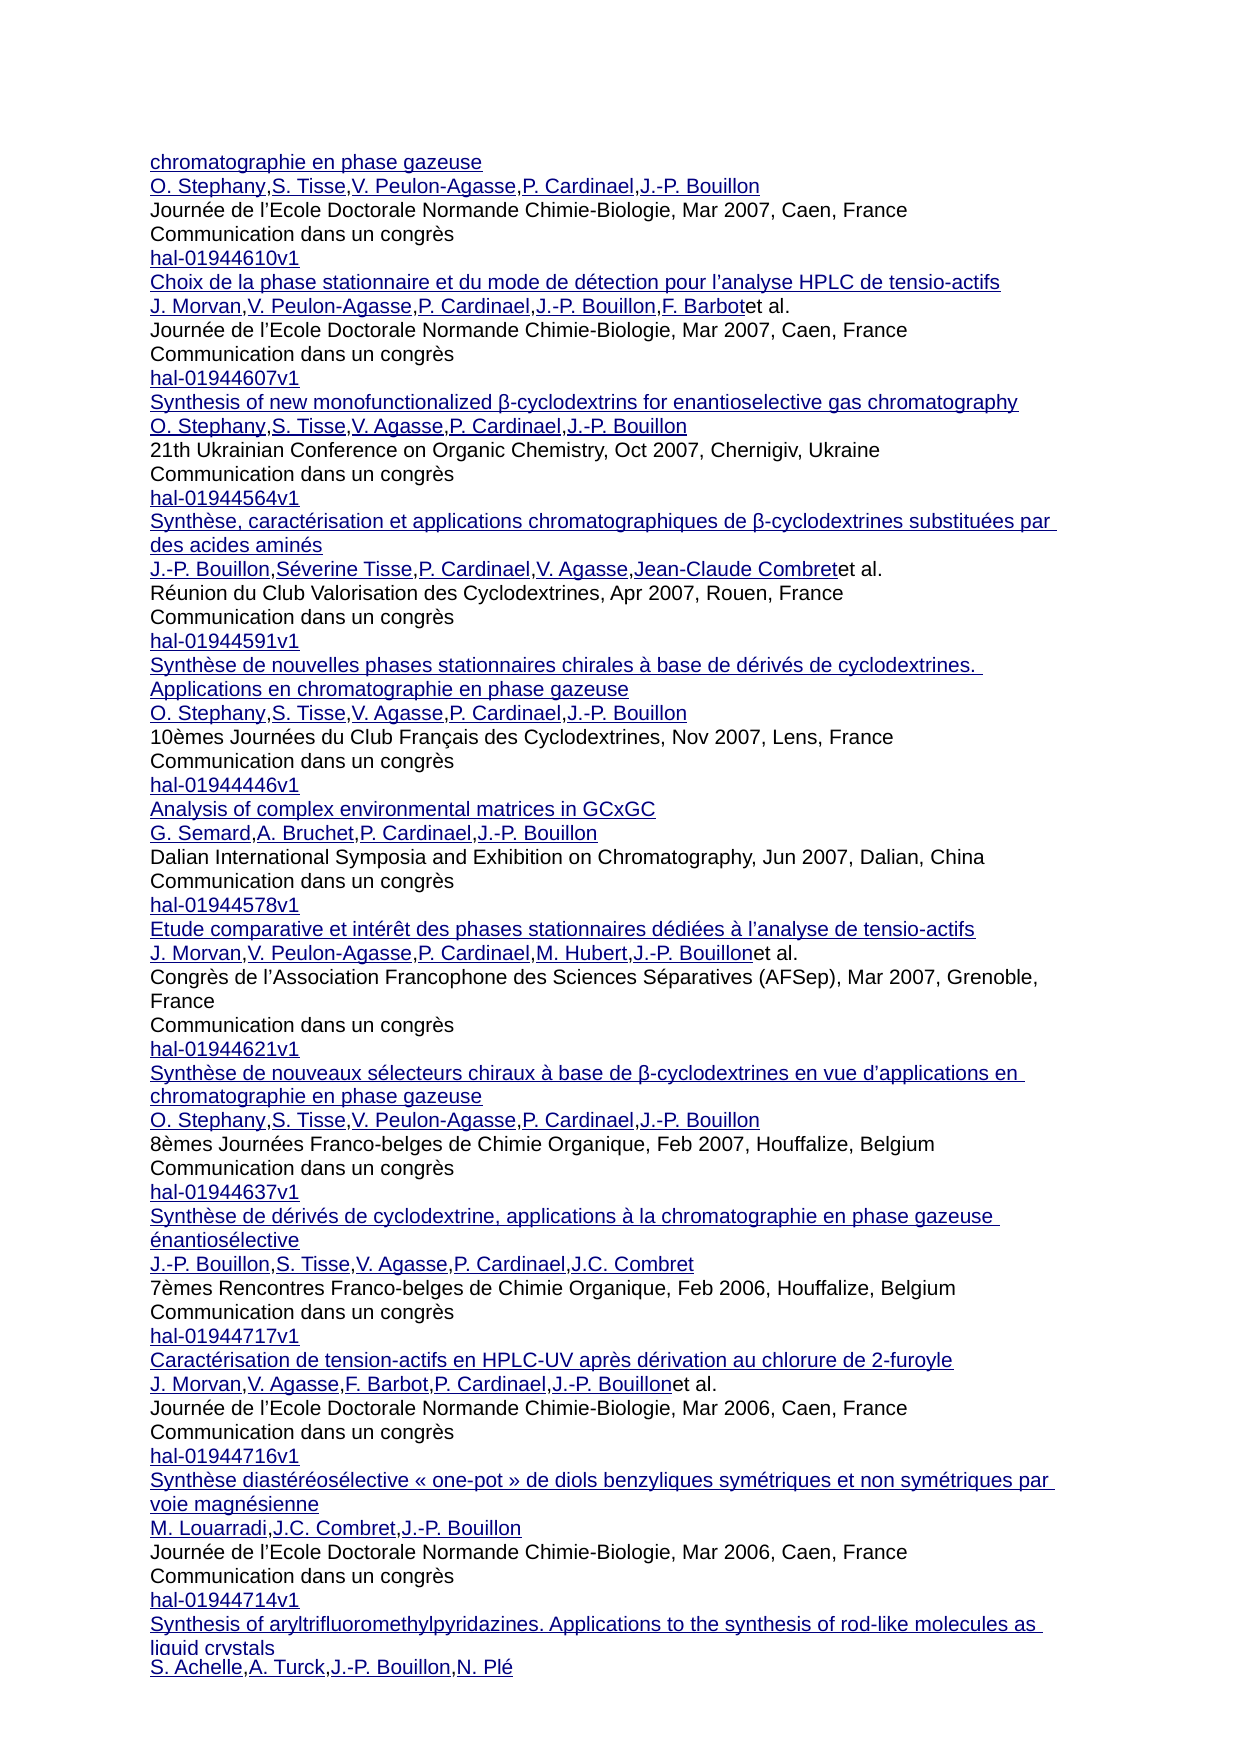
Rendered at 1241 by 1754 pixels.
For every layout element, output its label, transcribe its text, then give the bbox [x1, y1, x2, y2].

table_cell Synthèse diastéréosélective « one-pot » de diols benzyliques symétriques et non symétriques par voie magnésienne M. Louarradi,J.C. Combret,J.-P. Bouillon Journée de l’Ecole Doctorale Normande Chimie-Biologie, Mar 2006, Caen, France Communication dans un congrès hal-01944714v1 [150, 1468, 1090, 1611]
table_cell Etude comparative et intérêt des phases stationnaires dédiées à l’analyse de tensio-actifs J. Morvan,V. Peulon-Agasse,P. Cardinael,M. Hubert,J.-P. Bouillonet al. Congrès de l’Association Francophone des Sciences Séparatives (AFSep), Mar 2007, Grenoble, France Communication dans un congrès hal-01944621v1 [150, 917, 1090, 1060]
table_cell Caractérisation de tension-actifs en HPLC-UV après dérivation au chlorure de 2-furoyle J. Morvan,V. Agasse,F. Barbot,P. Cardinael,J.-P. Bouillonet al. Journée de l’Ecole Doctorale Normande Chimie-Biologie, Mar 2006, Caen, France Communication dans un congrès hal-01944716v1 [150, 1348, 1090, 1468]
table_cell Choix de la phase stationnaire et du mode de détection pour l’analyse HPLC de tensio-actifs J. Morvan,V. Peulon-Agasse,P. Cardinael,J.-P. Bouillon,F. Barbotet al. Journée de l’Ecole Doctorale Normande Chimie-Biologie, Mar 2007, Caen, France Communication dans un congrès hal-01944607v1 [150, 270, 1090, 389]
table_cell Synthèse de nouvelles phases stationnaires chirales à base de dérivés de cyclodextrines. Applications en chromatographie en phase gazeuse O. Stephany,S. Tisse,V. Agasse,P. Cardinael,J.-P. Bouillon 10èmes Journées du Club Français des Cyclodextrines, Nov 2007, Lens, France Communication dans un congrès hal-01944446v1 [150, 653, 1090, 797]
table_cell Analysis of complex environmental matrices in GCxGC G. Semard,A. Bruchet,P. Cardinael,J.-P. Bouillon Dalian International Symposia and Exhibition on Chromatography, Jun 2007, Dalian, China Communication dans un congrès hal-01944578v1 [150, 797, 1090, 917]
table_cell Synthèse, caractérisation et applications chromatographiques de β-cyclodextrines substituées par des acides aminés J.-P. Bouillon,Séverine Tisse,P. Cardinael,V. Agasse,Jean-Claude Combretet al. Réunion du Club Valorisation des Cyclodextrines, Apr 2007, Rouen, France Communication dans un congrès hal-01944591v1 [150, 509, 1090, 653]
table_cell Synthèse de nouveaux sélecteurs chiraux à base de -cyclodextrines en vue d’applications en chromatographie en phase gazeuse O. Stephany,S. Tisse,V. Peulon-Agasse,P. Cardinael,J.-P. Bouillon Journée de l’Ecole Doctorale Normande Chimie-Biologie, Mar 2007, Caen, France Communication dans un congrès hal-01944610v1 [150, 150, 1090, 270]
table_cell Synthesis of aryltrifluoromethylpyridazines. Applications to the synthesis of rod-like molecules as liquid crystals S. Achelle,A. Turck,J.-P. Bouillon,N. Plé [150, 1611, 1090, 1679]
table_cell Synthèse de nouveaux sélecteurs chiraux à base de β-cyclodextrines en vue d’applications en chromatographie en phase gazeuse O. Stephany,S. Tisse,V. Peulon-Agasse,P. Cardinael,J.-P. Bouillon 8èmes Journées Franco-belges de Chimie Organique, Feb 2007, Houffalize, Belgium Communication dans un congrès hal-01944637v1 [150, 1060, 1090, 1204]
table_cell Synthèse de dérivés de cyclodextrine, applications à la chromatographie en phase gazeuse énantiosélective J.-P. Bouillon,S. Tisse,V. Agasse,P. Cardinael,J.C. Combret 7èmes Rencontres Franco-belges de Chimie Organique, Feb 2006, Houffalize, Belgium Communication dans un congrès hal-01944717v1 [150, 1204, 1090, 1348]
table_cell Synthesis of new monofunctionalized β-cyclodextrins for enantioselective gas chromatography O. Stephany,S. Tisse,V. Agasse,P. Cardinael,J.-P. Bouillon 21th Ukrainian Conference on Organic Chemistry, Oct 2007, Chernigiv, Ukraine Communication dans un congrès hal-01944564v1 [150, 390, 1090, 509]
